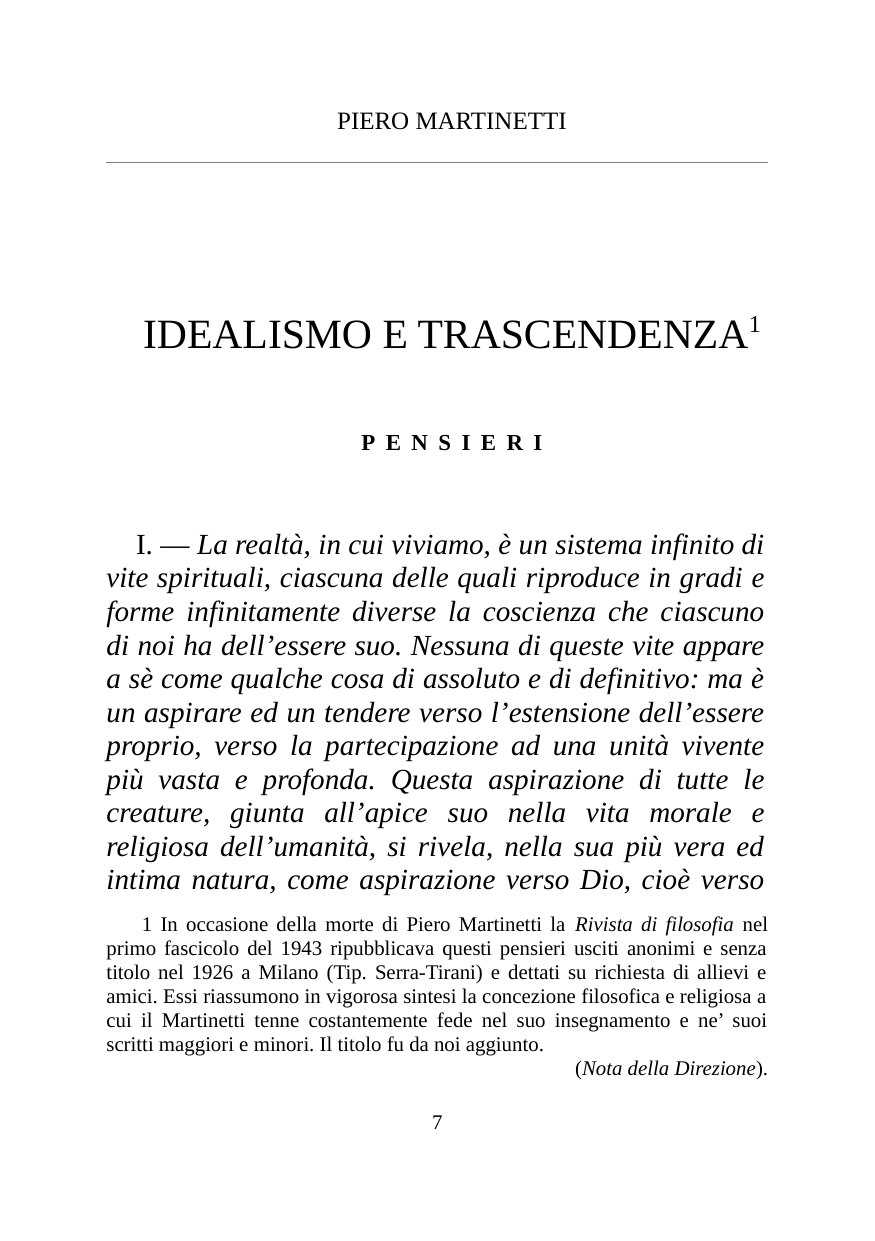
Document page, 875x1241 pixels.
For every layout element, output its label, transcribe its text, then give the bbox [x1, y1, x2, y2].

text (Nota della Direzione). [106, 1056, 768, 1080]
text PIERO MARTINETTI [106, 106, 768, 135]
text IDEALISMO E TRASCENDENZA [106, 310, 768, 358]
text In occasione della morte di Piero Martinetti la Rivista di filosofia nel primo fascicolo del 1943 ripubblicava questi pensieri usciti anonimi e senza titolo nel 1926 a Milano (Tip. Serra-Tirani) e dettati su richiesta di allievi e amici. Essi riassumono in vigorosa sintesi la concezione filosofica e religiosa a cui il Martinetti tenne costantemente fede nel suo insegnamento e ne’ suoi scritti maggiori e minori. Il titolo fu da noi aggiunto. [106, 912, 768, 1056]
text PENSIERI [106, 429, 768, 456]
text I. — La realtà, in cui viviamo, è un sistema infinito di vite spirituali, ciascuna delle quali riproduce in gradi e forme infinitamente diverse la coscienza che ciascuno di noi ha dell’essere suo. Nessuna di queste vite appare a sè come qualche cosa di assoluto e di definitivo: ma è un aspirare ed un tendere verso l’estensione dell’essere proprio, verso la partecipazione ad una unità vivente più vasta e profonda. Questa aspirazione di tutte le creature, giunta all’apice suo nella vita morale e religiosa dell’umanità, si rivela, nella sua più vera ed intima natura, come aspirazione verso Dio, cioè verso [106, 527, 768, 896]
